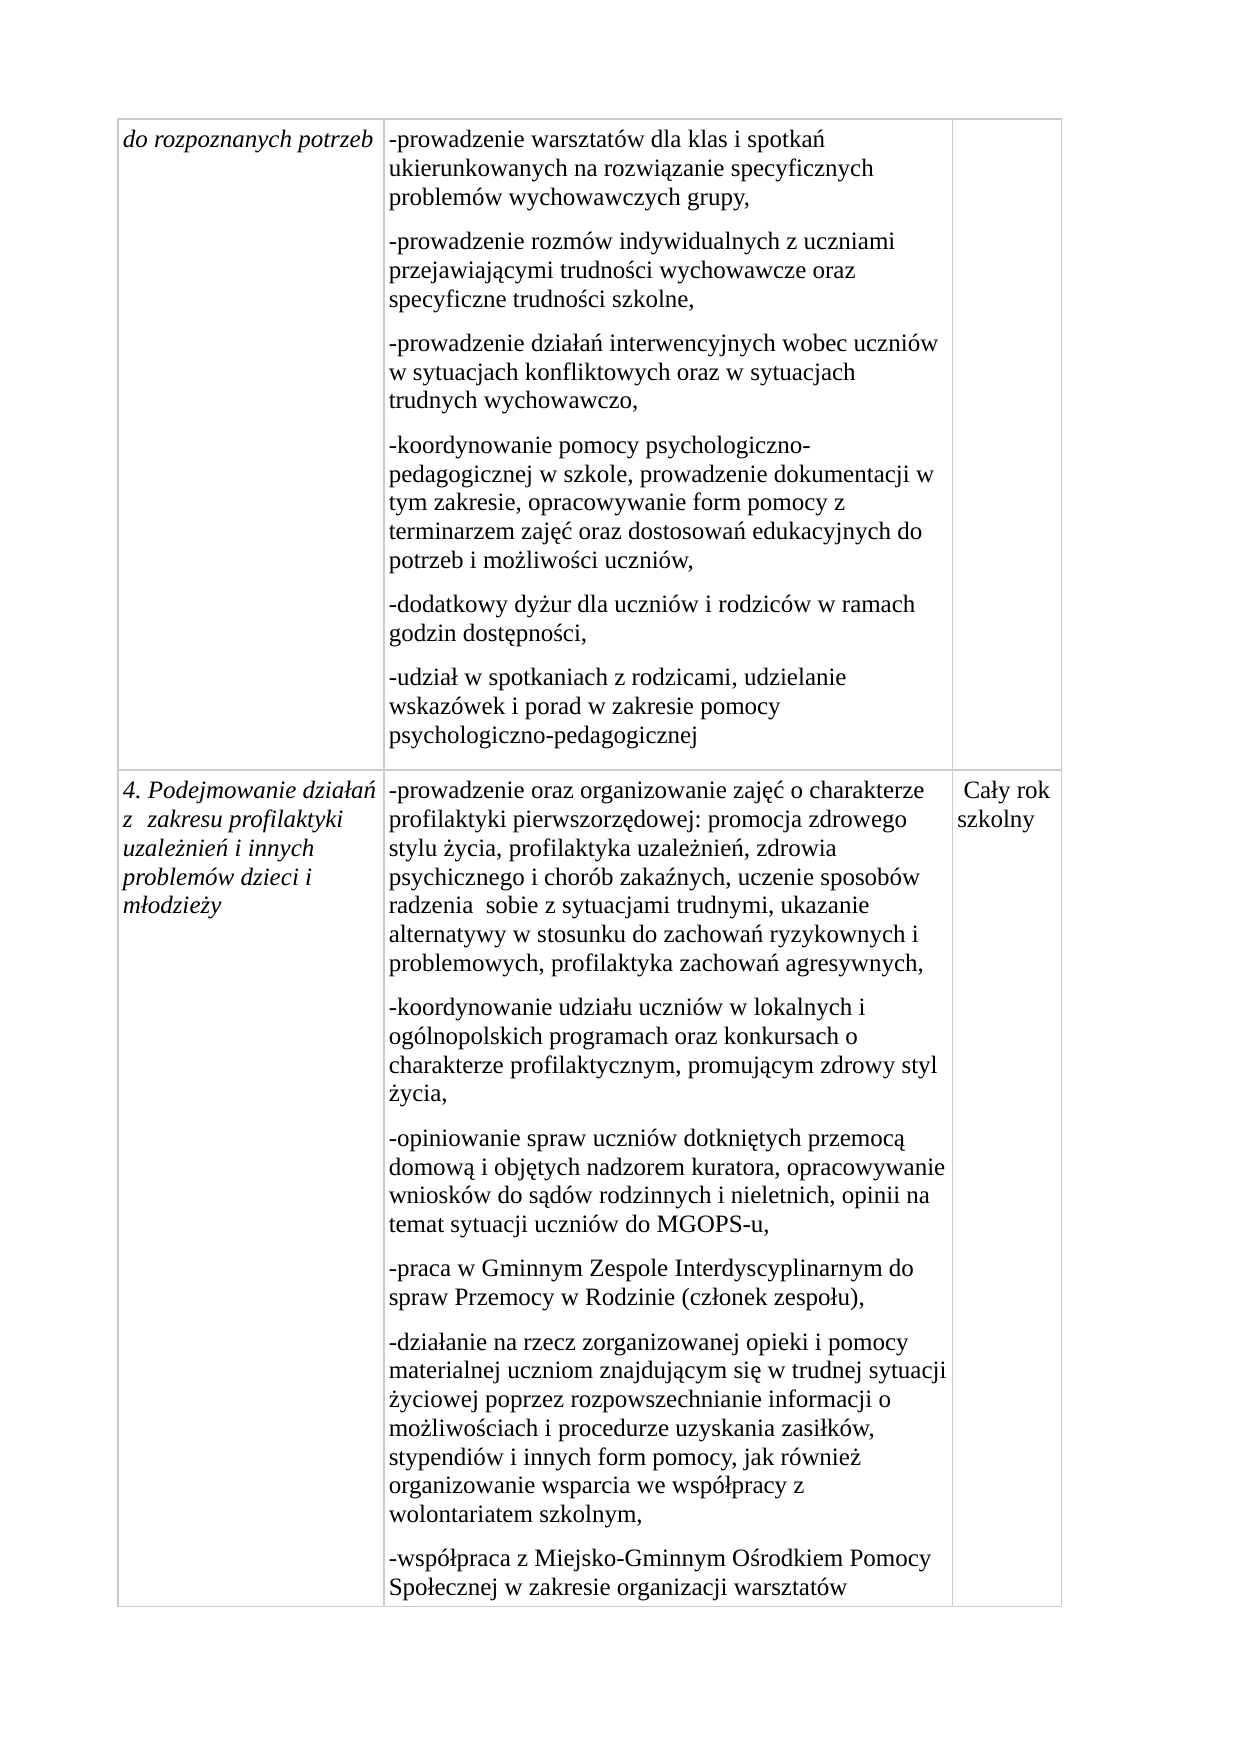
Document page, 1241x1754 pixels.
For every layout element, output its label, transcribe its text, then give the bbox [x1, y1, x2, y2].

table_cell do rozpoznanych potrzeb [119, 120, 383, 769]
table_cell -prowadzenie warsztatów dla klas i spotkań ukierunkowanych na rozwiązanie specyficznych problemów wychowawczych grupy, -prowadzenie rozmów indywidualnych z uczniami przejawiającymi trudności wychowawcze oraz specyficzne trudności szkolne, -prowadzenie działań interwencyjnych wobec uczniów w sytuacjach konfliktowych oraz w sytuacjach trudnych wychowawczo, -koordynowanie pomocy psychologiczno-pedagogicznej w szkole, prowadzenie dokumentacji w tym zakresie, opracowywanie form pomocy z terminarzem zajęć oraz dostosowań edukacyjnych do potrzeb i możliwości uczniów, -dodatkowy dyżur dla uczniów i rodziców w ramach godzin dostępności, -udział w spotkaniach z rodzicami, udzielanie wskazówek i porad w zakresie pomocy psychologiczno-pedagogicznej [385, 120, 952, 769]
table_cell 4. Podejmowanie działań z zakresu profilaktyki uzależnień i innych problemów dzieci i młodzieży [119, 771, 383, 1606]
table_cell [953, 120, 1061, 769]
table_cell Cały rok szkolny [953, 771, 1061, 1606]
table_cell -prowadzenie oraz organizowanie zajęć o charakterze profilaktyki pierwszorzędowej: promocja zdrowego stylu życia, profilaktyka uzależnień, zdrowia psychicznego i chorób zakaźnych, uczenie sposobów radzenia sobie z sytuacjami trudnymi, ukazanie alternatywy w stosunku do zachowań ryzykownych i problemowych, profilaktyka zachowań agresywnych, -koordynowanie udziału uczniów w lokalnych i ogólnopolskich programach oraz konkursach o charakterze profilaktycznym, promującym zdrowy styl życia, -opiniowanie spraw uczniów dotkniętych przemocą domową i objętych nadzorem kuratora, opracowywanie wniosków do sądów rodzinnych i nieletnich, opinii na temat sytuacji uczniów do MGOPS-u, -praca w Gminnym Zespole Interdyscyplinarnym do spraw Przemocy w Rodzinie (członek zespołu), -działanie na rzecz zorganizowanej opieki i pomocy materialnej uczniom znajdującym się w trudnej sytuacji życiowej poprzez rozpowszechnianie informacji o możliwościach i procedurze uzyskania zasiłków, stypendiów i innych form pomocy, jak również organizowanie wsparcia we współpracy z wolontariatem szkolnym, -współpraca z Miejsko-Gminnym Ośrodkiem Pomocy Społecznej w zakresie organizacji warsztatów [385, 771, 952, 1606]
